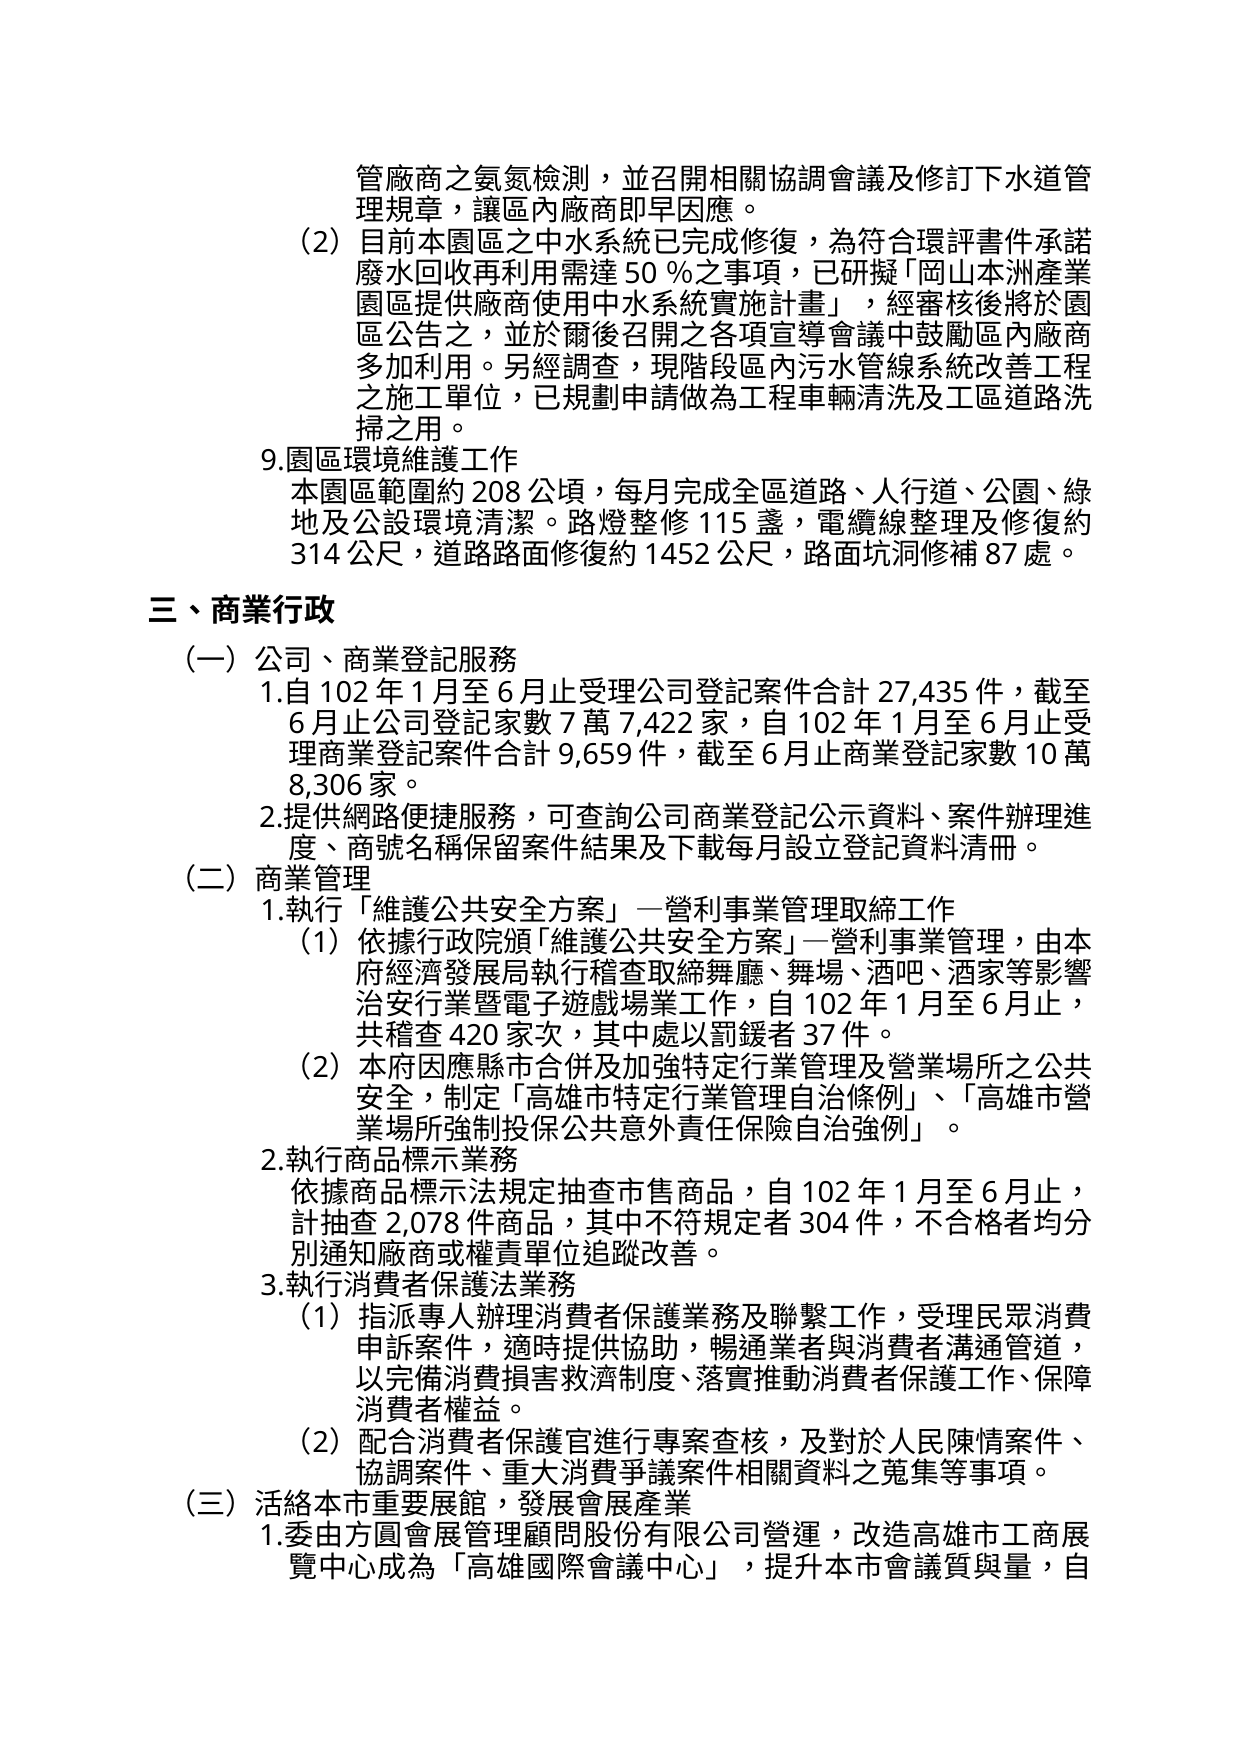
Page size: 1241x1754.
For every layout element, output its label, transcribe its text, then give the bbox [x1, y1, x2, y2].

text 1.自102年1月至6月止受理公司登記案件合計27,435件，截至6月止公司登記家數7萬7,422家，自102年1月至6月止受理商業登記案件合計9,659件，截至6月止商業登記家數10萬8,306家。 [259, 677, 1092, 802]
text 本園區範圍約208公頃，每月完成全區道路、人行道、公園、綠地及公設環境清潔。路燈整修115盞，電纜線整理及修復約314公尺，道路路面修復約1452公尺，路面坑洞修補87處。 [290, 477, 1092, 571]
text 1.委由方圓會展管理顧問股份有限公司營運，改造高雄市工商展覽中心成為「高雄國際會議中心」，提升本市會議質與量，自 [259, 1521, 1092, 1583]
text （2）配合消費者保護官進行專案查核，及對於人民陳情案件、協調案件、重大消費爭議案件相關資料之蒐集等事項。 [283, 1427, 1092, 1489]
text 1.執行「維護公共安全方案」—營利事業管理取締工作 [260, 896, 1092, 927]
text 依據商品標示法規定抽查市售商品，自102年1月至6月止，計抽查2,078件商品，其中不符規定者304件，不合格者均分別通知廠商或權責單位追蹤改善。 [290, 1177, 1092, 1271]
text 9.園區環境維護工作 [260, 446, 1092, 477]
text （1）依據行政院頒「維護公共安全方案」—營利事業管理，由本府經濟發展局執行稽查取締舞廳、舞場、酒吧、酒家等影響治安行業暨電子遊戲場業工作，自102年1月至6月止，共稽查420家次，其中處以罰鍰者37件。 [283, 927, 1092, 1052]
text 三、商業行政 [148, 571, 1092, 646]
text 2.執行商品標示業務 [260, 1146, 1092, 1177]
text 管廠商之氨氮檢測，並召開相關協調會議及修訂下水道管理規章，讓區內廠商即早因應。 [283, 164, 1092, 227]
text （二）商業管理 [148, 864, 1092, 896]
text （2）目前本園區之中水系統已完成修復，為符合環評書件承諾廢水回收再利用需達50 ％之事項，已研擬「岡山本洲產業園區提供廠商使用中水系統實施計畫」，經審核後將於園區公告之，並於爾後召開之各項宣導會議中鼓勵區內廠商多加利用。另經調查，現階段區內污水管線系統改善工程之施工單位，已規劃申請做為工程車輛清洗及工區道路洗掃之用。 [283, 227, 1092, 446]
text 2.提供網路便捷服務，可查詢公司商業登記公示資料、案件辦理進度、商號名稱保留案件結果及下載每月設立登記資料清冊。 [259, 802, 1092, 864]
text （三）活絡本市重要展館，發展會展產業 [148, 1489, 1092, 1521]
text （2）本府因應縣市合併及加強特定行業管理及營業場所之公共安全，制定「高雄市特定行業管理自治條例」、「高雄市營業場所強制投保公共意外責任保險自治強例」。 [283, 1052, 1092, 1146]
text （1）指派專人辦理消費者保護業務及聯繫工作，受理民眾消費申訴案件，適時提供協助，暢通業者與消費者溝通管道，以完備消費損害救濟制度、落實推動消費者保護工作、保障消費者權益。 [283, 1302, 1092, 1427]
text （一）公司、商業登記服務 [148, 646, 1092, 677]
text 3.執行消費者保護法業務 [260, 1271, 1092, 1302]
